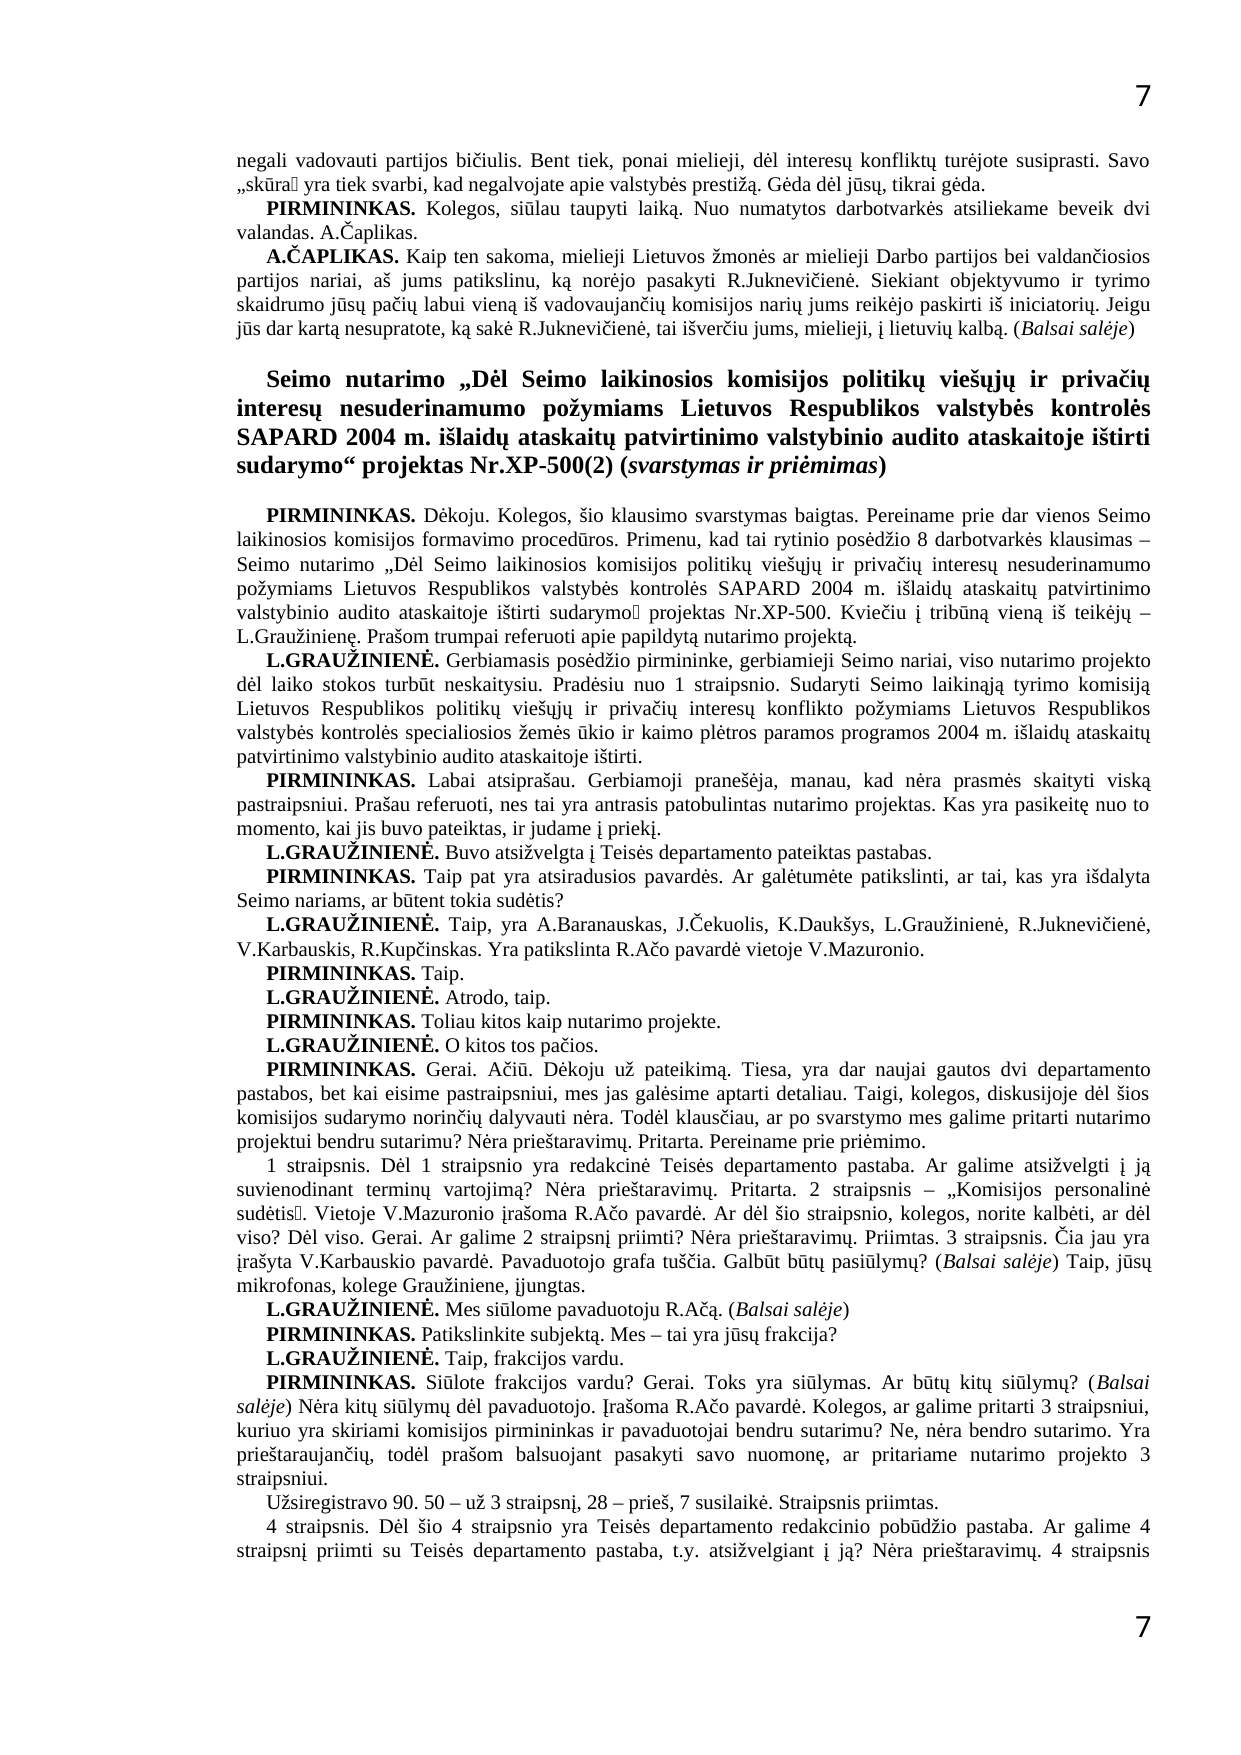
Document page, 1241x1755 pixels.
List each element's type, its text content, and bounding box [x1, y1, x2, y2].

text L.GRAUŽINIENĖ. Taip, frakcijos vardu. [236, 1346, 1152, 1369]
text PIRMININKAS. Taip. [236, 961, 1152, 984]
text A.ČAPLIKAS. Kaip ten sakoma, mielieji Lietuvos žmonės ar mielieji Darbo partijos bei valdančiosios partijos nariai, aš jums patikslinu, ką norėjo pasakyti R.Juknevičienė. Siekiant objektyvumo ir tyrimo skaidrumo jūsų pačių labui vieną iš vadovaujančių komisijos narių jums reikėjo paskirti iš iniciatorių. Jeigu jūs dar kartą nesupratote, ką sakė R.Juknevičienė, tai išverčiu jums, mielieji, į lietuvių kalbą. (Balsai salėje) [236, 244, 1152, 340]
text PIRMININKAS. Gerai. Ačiū. Dėkoju už pateikimą. Tiesa, yra dar naujai gautos dvi departamento pastabos, bet kai eisime pastraipsniui, mes jas galėsime aptarti detaliau. Taigi, kolegos, diskusijoje dėl šios komisijos sudarymo norinčių dalyvauti nėra. Todėl klausčiau, ar po svarstymo mes galime pritarti nutarimo projektui bendru sutarimu? Nėra prieštaravimų. Pritarta. Pereiname prie priėmimo. [236, 1057, 1152, 1153]
text L.GRAUŽINIENĖ. Atrodo, taip. [236, 984, 1152, 1009]
text PIRMININKAS. Toliau kitos kaip nutarimo projekte. [236, 1009, 1152, 1033]
text L.GRAUŽINIENĖ. Taip, yra A.Baranauskas, J.Čekuolis, K.Daukšys, L.Graužinienė, R.Juknevičienė, V.Karbauskis, R.Kupčinskas. Yra patikslinta R.Ačo pavardė vietoje V.Mazuronio. [236, 912, 1152, 961]
text PIRMININKAS. Dėkoju. Kolegos, šio klausimo svarstymas baigtas. Pereiname prie dar vienos Seimo laikinosios komisijos formavimo procedūros. Primenu, kad tai rytinio posėdžio 8 darbotvarkės klausimas – Seimo nutarimo „Dėl Seimo laikinosios komisijos politikų viešųjų ir privačių interesų nesuderinamumo požymiams Lietuvos Respublikos valstybės kontrolės SAPARD 2004 m. išlaidų ataskaitų patvirtinimo valstybinio audito ataskaitoje ištirti sudarymo projektas Nr.XP-500. Kviečiu į tribūną vieną iš teikėjų – L.Graužinienę. Prašom trumpai referuoti apie papildytą nutarimo projektą. [236, 503, 1152, 648]
text PIRMININKAS. Kolegos, siūlau taupyti laiką. Nuo numatytos darbotvarkės atsiliekame beveik dvi valandas. A.Čaplikas. [236, 196, 1152, 244]
text PIRMININKAS. Patikslinkite subjektą. Mes – tai yra jūsų frakcija? [236, 1321, 1152, 1346]
text L.GRAUŽINIENĖ. O kitos tos pačios. [236, 1033, 1152, 1057]
text PIRMININKAS. Taip pat yra atsiradusios pavardės. Ar galėtumėte patikslinti, ar tai, kas yra išdalyta Seimo nariams, ar būtent tokia sudėtis? [236, 864, 1152, 912]
text 4 straipsnis. Dėl šio 4 straipsnio yra Teisės departamento redakcinio pobūdžio pastaba. Ar galime 4 straipsnį priimti su Teisės departamento pastaba, t.y. atsižvelgiant į ją? Nėra prieštaravimų. 4 straipsnis [236, 1514, 1152, 1562]
text 1 straipsnis. Dėl 1 straipsnio yra redakcinė Teisės departamento pastaba. Ar galime atsižvelgti į ją suvienodinant terminų vartojimą? Nėra prieštaravimų. Pritarta. 2 straipsnis – „Komisijos personalinė sudėtis. Vietoje V.Mazuronio įrašoma R.Ačo pavardė. Ar dėl šio straipsnio, kolegos, norite kalbėti, ar dėl viso? Dėl viso. Gerai. Ar galime 2 straipsnį priimti? Nėra prieštaravimų. Priimtas. 3 straipsnis. Čia jau yra įrašyta V.Karbauskio pavardė. Pavaduotojo grafa tuščia. Galbūt būtų pasiūlymų? (Balsai salėje) Taip, jūsų mikrofonas, kolege Graužiniene, įjungtas. [236, 1153, 1152, 1297]
text L.GRAUŽINIENĖ. Mes siūlome pavaduotoju R.Ačą. (Balsai salėje) [236, 1297, 1152, 1321]
text negali vadovauti partijos bičiulis. Bent tiek, ponai mielieji, dėl interesų konfliktų turėjote susiprasti. Savo „skūra yra tiek svarbi, kad negalvojate apie valstybės prestižą. Gėda dėl jūsų, tikrai gėda. [236, 148, 1152, 196]
text L.GRAUŽINIENĖ. Buvo atsižvelgta į Teisės departamento pateiktas pastabas. [236, 840, 1152, 864]
text L.GRAUŽINIENĖ. Gerbiamasis posėdžio pirmininke, gerbiamieji Seimo nariai, viso nutarimo projekto dėl laiko stokos turbūt neskaitysiu. Pradėsiu nuo 1 straipsnio. Sudaryti Seimo laikinąją tyrimo komisiją Lietuvos Respublikos politikų viešųjų ir privačių interesų konflikto požymiams Lietuvos Respublikos valstybės kontrolės specialiosios žemės ūkio ir kaimo plėtros paramos programos 2004 m. išlaidų ataskaitų patvirtinimo valstybinio audito ataskaitoje ištirti. [236, 648, 1152, 768]
text Užsiregistravo 90. 50 – už 3 straipsnį, 28 – prieš, 7 susilaikė. Straipsnis priimtas. [236, 1490, 1152, 1514]
text PIRMININKAS. Siūlote frakcijos vardu? Gerai. Toks yra siūlymas. Ar būtų kitų siūlymų? (Balsai salėje) Nėra kitų siūlymų dėl pavaduotojo. Įrašoma R.Ačo pavardė. Kolegos, ar galime pritarti 3 straipsniui, kuriuo yra skiriami komisijos pirmininkas ir pavaduotojai bendru sutarimu? Ne, nėra bendro sutarimo. Yra prieštaraujančių, todėl prašom balsuojant pasakyti savo nuomonę, ar pritariame nutarimo projekto 3 straipsniui. [236, 1369, 1152, 1490]
text Seimo nutarimo „Dėl Seimo laikinosios komisijos politikų viešųjų ir privačių interesų nesuderinamumo požymiams Lietuvos Respublikos valstybės kontrolės SAPARD 2004 m. išlaidų ataskaitų patvirtinimo valstybinio audito ataskaitoje ištirti sudarymo“ projektas Nr.XP-500(2) (svarstymas ir priėmimas) [236, 364, 1152, 479]
text PIRMININKAS. Labai atsiprašau. Gerbiamoji pranešėja, manau, kad nėra prasmės skaityti viską pastraipsniui. Prašau referuoti, nes tai yra antrasis patobulintas nutarimo projektas. Kas yra pasikeitę nuo to momento, kai jis buvo pateiktas, ir judame į priekį. [236, 768, 1152, 840]
